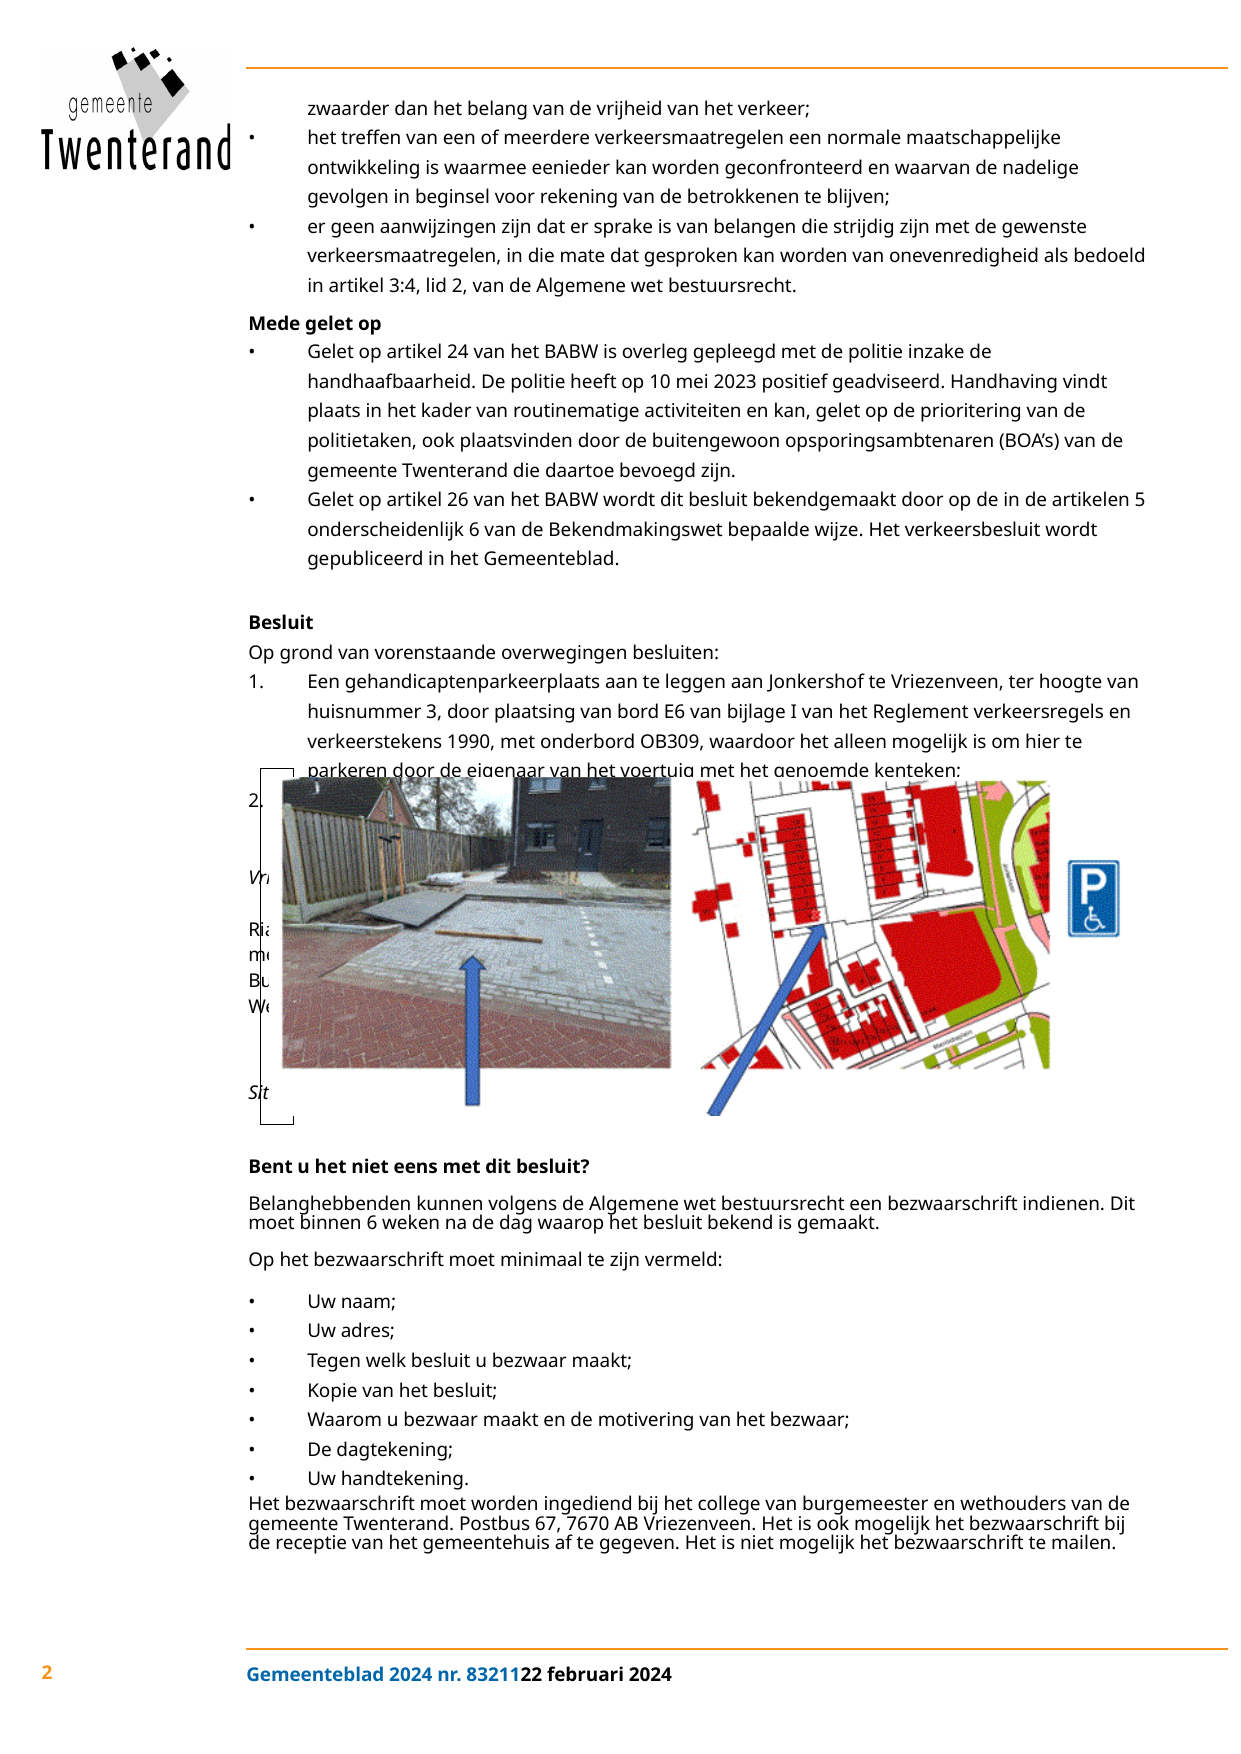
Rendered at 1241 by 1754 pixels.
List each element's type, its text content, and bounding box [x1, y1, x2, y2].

list Tegen welk besluit u bezwaar maakt; [248, 1347, 1152, 1373]
text Besluit [248, 609, 1152, 635]
text Mede gelet op [248, 310, 1152, 336]
list Gelet op artikel 24 van het BABW is overleg gepleegd met de politie inzake de handhaafbaarheid. De politie heeft op 10 mei 2023 positief geadviseerd. Handhaving vindt plaats in het kader van routinematige activiteiten en kan, gelet op de prioritering van de politietaken, ook plaatsvinden door de buitengewoon opsporingsambtenaren (BOA’s) van de gemeente Twenterand die daartoe bevoegd zijn. [248, 338, 1152, 483]
list er geen aanwijzingen zijn dat er sprake is van belangen die strijdig zijn met de gewenste verkeersmaatregelen, in die mate dat gesproken kan worden van onevenredigheid als bedoeld in artikel 3:4, lid 2, van de Algemene wet bestuursrecht. [248, 213, 1152, 298]
text Op het bezwaarschrift moet minimaal te zijn vermeld: [248, 1251, 1152, 1270]
text Bent u het niet eens met dit besluit? [248, 1158, 1152, 1177]
list zwaarder dan het belang van de vrijheid van het verkeer; [248, 95, 1152, 121]
picture [41, 47, 231, 172]
text Op grond van vorenstaande overwegingen besluiten: [248, 639, 1152, 665]
list Een gehandicaptenparkeerplaats aan te leggen aan Jonkershof te Vriezenveen, ter hoogte van huisnummer 3, door plaatsing van bord E6 van bijlage I van het Reglement verkeersregels en verkeerstekens 1990, met onderbord OB309, waardoor het alleen mogelijk is om hier te parkeren door de eigenaar van het voertuig met het genoemde kenteken; [248, 669, 1152, 783]
list Uw adres; [248, 1318, 1152, 1343]
list Uw handtekening. [248, 1466, 1152, 1491]
text Het bezwaarschrift moet worden ingediend bij het college van burgemeester en wethouders van de gemeente Twenterand. Postbus 67, 7670 AB Vriezenveen. Het is ook mogelijk het bezwaarschrift bij de receptie van het gemeentehuis af te gegeven. Het is niet mogelijk het bezwaarschrift te mailen. [248, 1495, 1152, 1553]
list De dagtekening; [248, 1436, 1152, 1462]
list Gelet op artikel 26 van het BABW wordt dit besluit bekendgemaakt door op de in de artikelen 5 onderscheidenlijk 6 van de Bekendmakingswet bepaalde wijze. Het verkeersbesluit wordt gepubliceerd in het Gemeenteblad. [248, 486, 1152, 571]
list Waarom u bezwaar maakt en de motivering van het bezwaar; [248, 1406, 1152, 1432]
list Uw naam; [248, 1288, 1152, 1314]
text Ria de Boer [248, 916, 260, 942]
list het treffen van een of meerdere verkeersmaatregelen een normale maatschappelijke ontwikkeling is waarmee eenieder kan worden geconfronteerd en waarvan de nadelige gevolgen in beginsel voor rekening van de betrokkenen te blijven; [248, 124, 1152, 209]
list Kopie van het besluit; [248, 1377, 1152, 1403]
text Belanghebbenden kunnen volgens de Algemene wet bestuursrecht een bezwaarschrift indienen. Dit moet binnen 6 weken na de dag waarop het besluit bekend is gemaakt. [248, 1195, 1152, 1233]
picture [268, 777, 1154, 1116]
